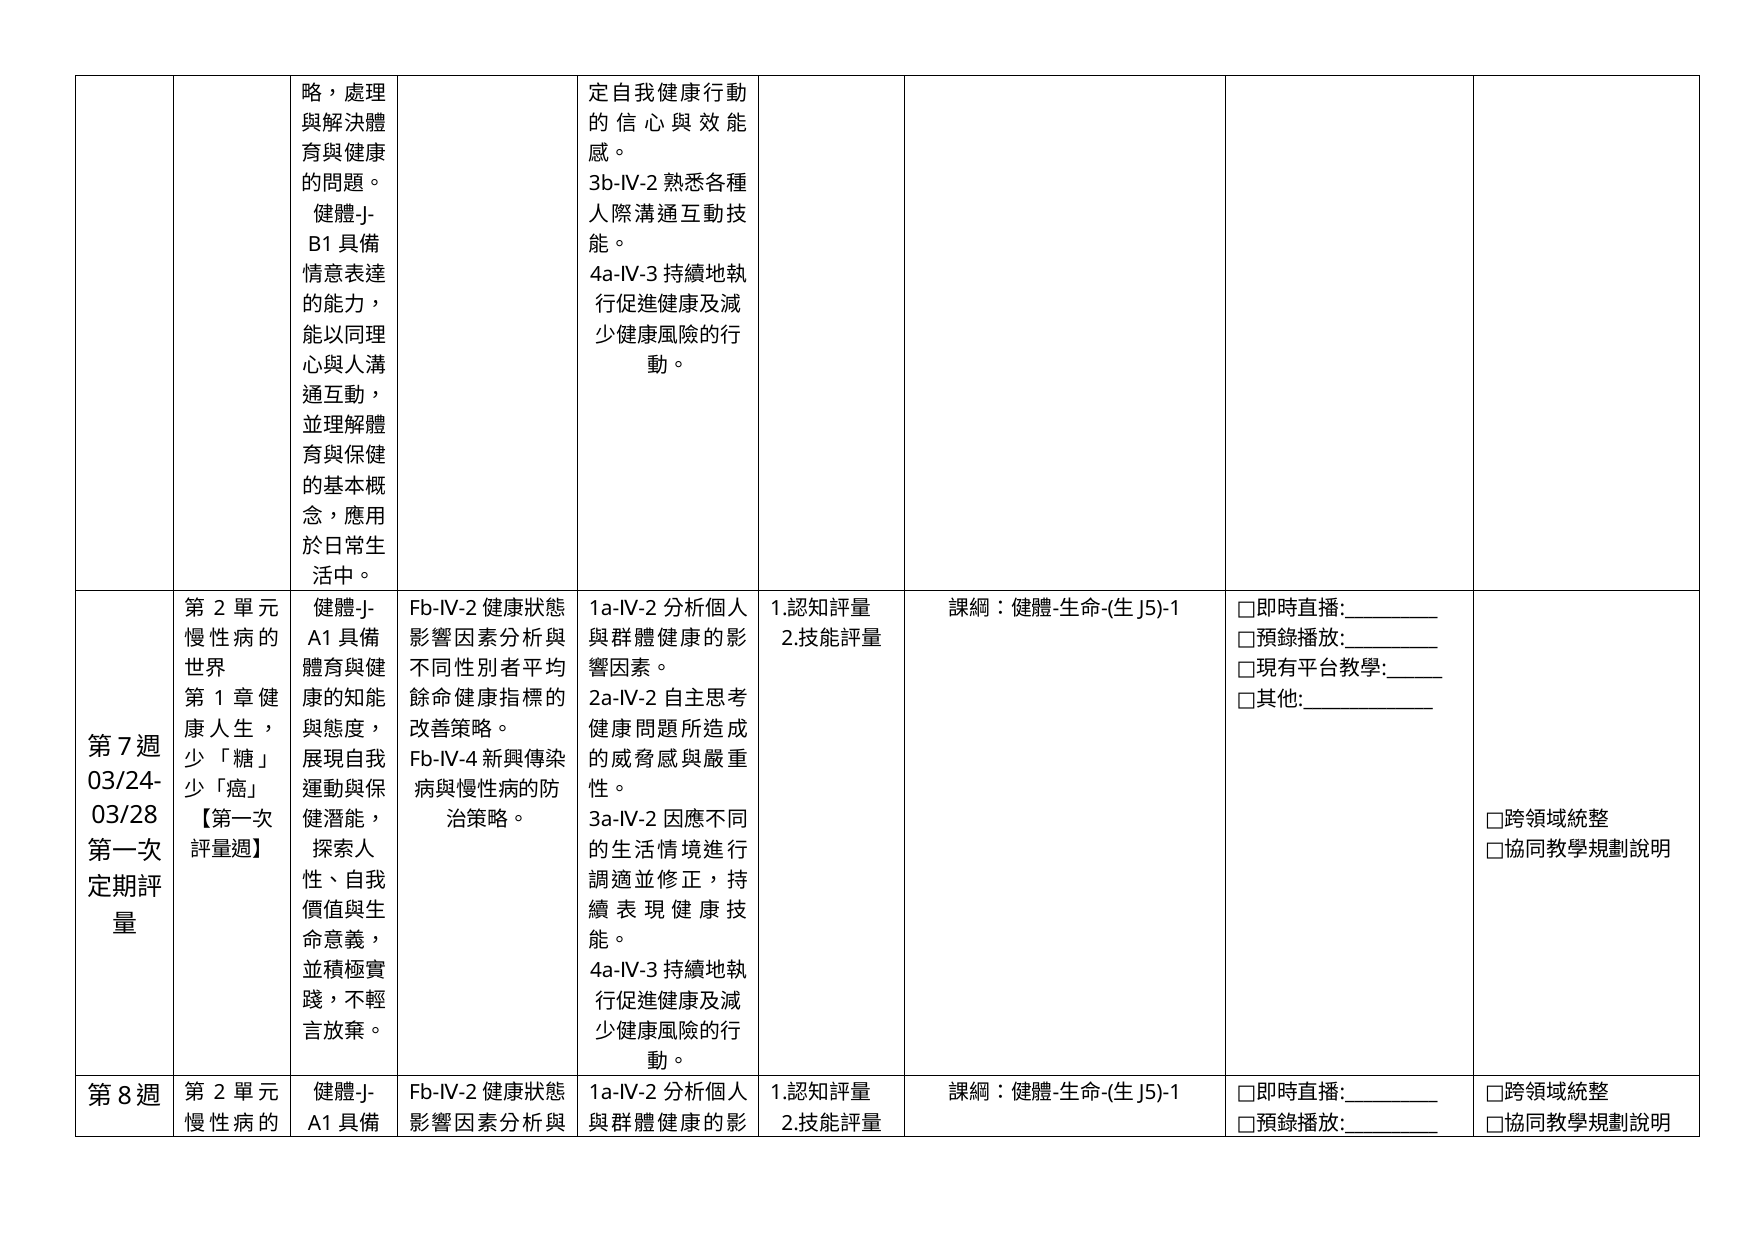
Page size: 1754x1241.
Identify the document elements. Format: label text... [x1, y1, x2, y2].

table_cell [1474, 76, 1699, 590]
table_cell [174, 76, 290, 590]
table_cell 課綱：健體-生命-(生J5)-1 [905, 591, 1225, 1074]
table_cell □跨領域統整 □協同教學規劃說明 [1474, 1076, 1699, 1136]
table_cell 第7週 03/24-03/28 第一次定期評量 [76, 591, 173, 1074]
table_cell 健體-J-A1 具備 [291, 1076, 397, 1136]
table_cell □即時直播:__________ □預錄播放:__________ [1226, 1076, 1473, 1136]
table_cell □跨領域統整 □協同教學規劃說明 [1474, 591, 1699, 1074]
table_cell 第2單元慢性病的世界 第1章健康人生，少「糖」少「癌」 【第一次評量週】 [174, 591, 290, 1074]
table_cell 第8週 [76, 1076, 173, 1136]
table_cell 定自我健康行動的信心與效能感。 3b-Ⅳ-2 熟悉各種人際溝通互動技能。 4a-Ⅳ-3 持續地執行促進健康及減少健康風險的行動。 [578, 76, 758, 590]
table_cell [398, 76, 577, 590]
table_cell 略，處理與解決體育與健康的問題。 健體-J-B1 具備情意表達的能力，能以同理心與人溝通互動，並理解體育與保健的基本概念，應用於日常生活中。 [291, 76, 397, 590]
table_cell [76, 76, 173, 590]
table_cell 健體-J-A1 具備體育與健康的知能與態度，展現自我運動與保健潛能，探索人性、自我價值與生命意義，並積極實踐，不輕言放棄。 [291, 591, 397, 1074]
table_cell 1.認知評量 2.技能評量 [759, 1076, 904, 1136]
table_cell □即時直播:__________ □預錄播放:__________ □現有平台教學:______ □其他:______________ [1226, 591, 1473, 1074]
table_cell [1226, 76, 1473, 590]
table_cell 課綱：健體-生命-(生J5)-1 [905, 1076, 1225, 1136]
table_cell 1.認知評量 2.技能評量 [759, 591, 904, 1074]
table_cell Fb-Ⅳ-2 健康狀態影響因素分析與不同性別者平均餘命健康指標的改善策略。 Fb-Ⅳ-4 新興傳染病與慢性病的防治策略。 [398, 591, 577, 1074]
table_cell [759, 76, 904, 590]
table_cell [905, 76, 1225, 590]
table_cell 1a-Ⅳ-2 分析個人與群體健康的影響因素。 2a-Ⅳ-2 自主思考健康問題所造成的威脅感與嚴重性。 3a-Ⅳ-2 因應不同的生活情境進行調適並修正，持續表現健康技能。 4a-Ⅳ-3 持續地執行促進健康及減少健康風險的行動。 [578, 591, 758, 1074]
table_cell Fb-Ⅳ-2 健康狀態影響因素分析與 [398, 1076, 577, 1136]
table_cell 1a-Ⅳ-2 分析個人與群體健康的影 [578, 1076, 758, 1136]
table_cell 第2單元慢性病的 [174, 1076, 290, 1136]
